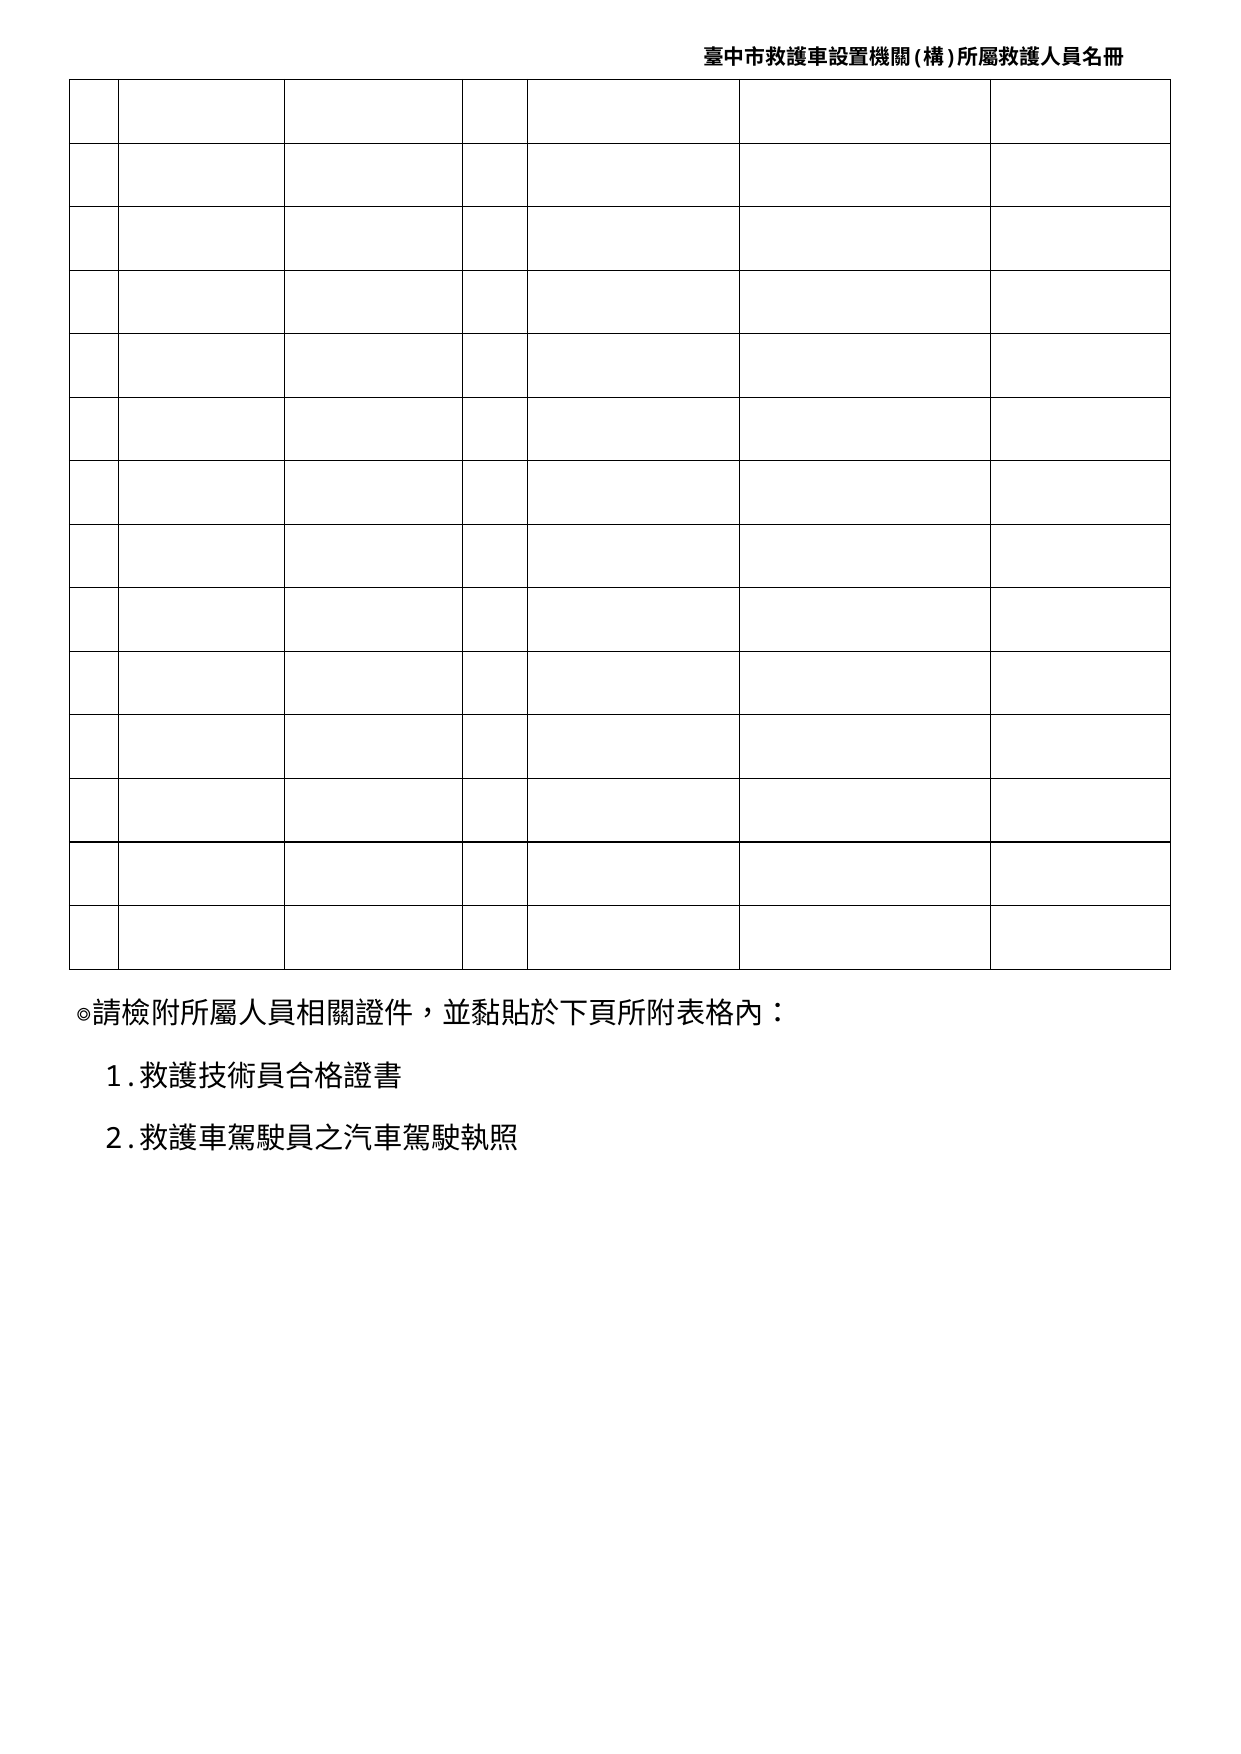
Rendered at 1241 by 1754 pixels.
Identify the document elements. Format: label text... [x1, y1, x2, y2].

table_cell [70, 588, 118, 651]
text ◎請檢附所屬人員相關證件，並黏貼於下頁所附表格內： [75, 970, 1165, 1032]
table_cell [119, 461, 284, 524]
table_cell [740, 779, 990, 841]
table_cell [740, 80, 990, 142]
table_cell [119, 525, 284, 587]
table_cell [740, 398, 990, 460]
table_cell [119, 207, 284, 269]
table_cell [991, 906, 1170, 968]
table_cell [285, 461, 462, 524]
table_cell [991, 398, 1170, 460]
table_cell [119, 843, 284, 905]
table_cell [463, 207, 527, 269]
table_cell [285, 779, 462, 841]
table_cell [740, 207, 990, 269]
table_cell [70, 207, 118, 269]
table_cell [70, 652, 118, 714]
table_cell [528, 80, 739, 142]
table_cell [119, 271, 284, 333]
table_cell [285, 906, 462, 968]
table_cell [528, 334, 739, 397]
table_cell [70, 80, 118, 142]
table_cell [463, 843, 527, 905]
table_cell [70, 715, 118, 778]
table_cell [285, 843, 462, 905]
table_cell [463, 271, 527, 333]
table_cell [70, 779, 118, 841]
table_cell [740, 715, 990, 778]
table_cell [528, 843, 739, 905]
table_cell [119, 334, 284, 397]
table_cell [463, 144, 527, 206]
table_cell [463, 779, 527, 841]
table_cell [740, 588, 990, 651]
table_cell [740, 652, 990, 714]
table_cell [463, 652, 527, 714]
table_cell [119, 715, 284, 778]
table_cell [991, 271, 1170, 333]
table_cell [119, 144, 284, 206]
table_cell [70, 525, 118, 587]
table_cell [119, 652, 284, 714]
table_cell [70, 334, 118, 397]
table_cell [285, 271, 462, 333]
table_cell [528, 525, 739, 587]
table_cell [991, 207, 1170, 269]
table_cell [991, 461, 1170, 524]
table_cell [285, 652, 462, 714]
table_cell [285, 715, 462, 778]
table_cell [528, 588, 739, 651]
text 2.救護車駕駛員之汽車駕駛執照 [104, 1094, 1165, 1157]
table_cell [285, 398, 462, 460]
table_cell [70, 906, 118, 968]
table_cell [70, 461, 118, 524]
table_cell [285, 207, 462, 269]
table_cell [528, 398, 739, 460]
text 1.救護技術員合格證書 [104, 1032, 1165, 1094]
table_cell [740, 525, 990, 587]
table_cell [463, 906, 527, 968]
table_cell [991, 334, 1170, 397]
table_cell [119, 906, 284, 968]
table_cell [119, 588, 284, 651]
table_cell [991, 843, 1170, 905]
table_cell [991, 715, 1170, 778]
table_cell [285, 525, 462, 587]
table_cell [991, 525, 1170, 587]
table_cell [740, 461, 990, 524]
table_cell [119, 779, 284, 841]
table_cell [285, 144, 462, 206]
table_cell [528, 652, 739, 714]
table_cell [70, 843, 118, 905]
table_cell [528, 779, 739, 841]
table_cell [463, 525, 527, 587]
table_cell [740, 144, 990, 206]
table_cell [285, 80, 462, 142]
table_cell [740, 906, 990, 968]
table_cell [119, 80, 284, 142]
table_cell [70, 271, 118, 333]
table_cell [528, 144, 739, 206]
table_cell [528, 271, 739, 333]
table_cell [463, 398, 527, 460]
table_cell [463, 80, 527, 142]
table_cell [991, 80, 1170, 142]
table_cell [463, 461, 527, 524]
table_cell [70, 398, 118, 460]
table_cell [991, 779, 1170, 841]
table_cell [285, 588, 462, 651]
table_cell [528, 906, 739, 968]
table_cell [463, 334, 527, 397]
table_cell [740, 843, 990, 905]
table_cell [528, 207, 739, 269]
table_cell [740, 271, 990, 333]
table_cell [528, 461, 739, 524]
table_cell [285, 334, 462, 397]
table_cell [528, 715, 739, 778]
table_cell [740, 334, 990, 397]
table_cell [991, 144, 1170, 206]
table_cell [991, 652, 1170, 714]
table_cell [991, 588, 1170, 651]
table_cell [119, 398, 284, 460]
table_cell [70, 144, 118, 206]
table_cell [463, 715, 527, 778]
table_cell [463, 588, 527, 651]
